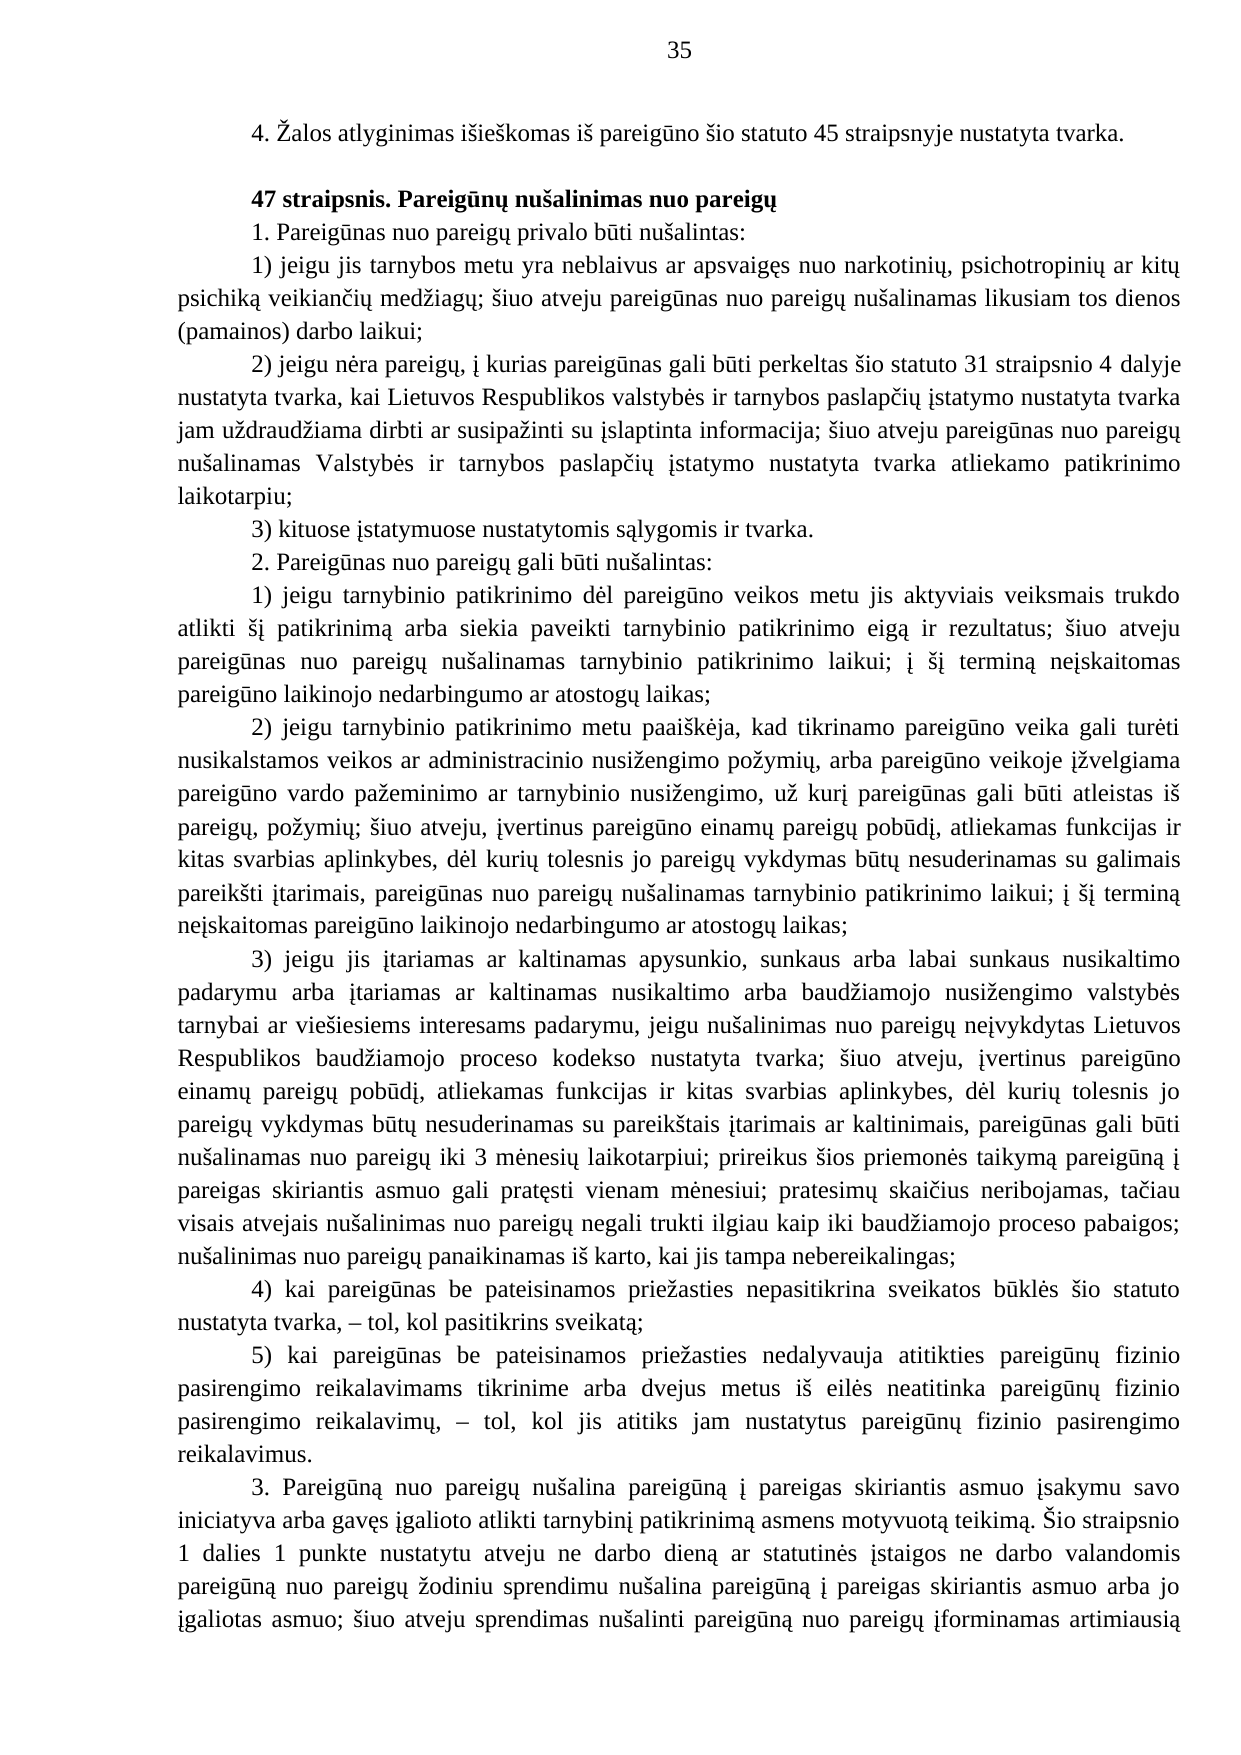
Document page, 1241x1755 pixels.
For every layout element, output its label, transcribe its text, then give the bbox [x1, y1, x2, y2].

text 1. Pareigūnas nuo pareigų privalo būti nušalintas: [177, 217, 1181, 246]
text 2) jeigu tarnybinio patikrinimo metu paaiškėja, kad tikrinamo pareigūno veika gali turėti nusikalstamos veikos ar administracinio nusižengimo požymių, arba pareigūno veikoje įžvelgiama pareigūno vardo pažeminimo ar tarnybinio nusižengimo, už kurį pareigūnas gali būti atleistas iš pareigų, požymių; šiuo atveju, įvertinus pareigūno einamų pareigų pobūdį, atliekamas funkcijas ir kitas svarbias aplinkybes, dėl kurių tolesnis jo pareigų vykdymas būtų nesuderinamas su galimais pareikšti įtarimais, pareigūnas nuo pareigų nušalinamas tarnybinio patikrinimo laikui; į šį terminą neįskaitomas pareigūno laikinojo nedarbingumo ar atostogų laikas; [177, 712, 1181, 939]
text 3) kituose įstatymuose nustatytomis sąlygomis ir tvarka. [177, 514, 1181, 543]
text 1) jeigu jis tarnybos metu yra neblaivus ar apsvaigęs nuo narkotinių, psichotropinių ar kitų psichiką veikiančių medžiagų; šiuo atveju pareigūnas nuo pareigų nušalinamas likusiam tos dienos (pamainos) darbo laikui; [177, 250, 1181, 345]
text 5) kai pareigūnas be pateisinamos priežasties nedalyvauja atitikties pareigūnų fizinio pasirengimo reikalavimams tikrinime arba dvejus metus iš eilės neatitinka pareigūnų fizinio pasirengimo reikalavimų, – tol, kol jis atitiks jam nustatytus pareigūnų fizinio pasirengimo reikalavimus. [177, 1340, 1181, 1468]
text 4) kai pareigūnas be pateisinamos priežasties nepasitikrina sveikatos būklės šio statuto nustatyta tvarka, – tol, kol pasitikrins sveikatą; [177, 1274, 1181, 1336]
text 1) jeigu tarnybinio patikrinimo dėl pareigūno veikos metu jis aktyviais veiksmais trukdo atlikti šį patikrinimą arba siekia paveikti tarnybinio patikrinimo eigą ir rezultatus; šiuo atveju pareigūnas nuo pareigų nušalinamas tarnybinio patikrinimo laikui; į šį terminą neįskaitomas pareigūno laikinojo nedarbingumo ar atostogų laikas; [177, 580, 1181, 708]
text 2. Pareigūnas nuo pareigų gali būti nušalintas: [177, 547, 1181, 576]
text 3) jeigu jis įtariamas ar kaltinamas apysunkio, sunkaus arba labai sunkaus nusikaltimo padarymu arba įtariamas ar kaltinamas nusikaltimo arba baudžiamojo nusižengimo valstybės tarnybai ar viešiesiems interesams padarymu, jeigu nušalinimas nuo pareigų neįvykdytas Lietuvos Respublikos baudžiamojo proceso kodekso nustatyta tvarka; šiuo atveju, įvertinus pareigūno einamų pareigų pobūdį, atliekamas funkcijas ir kitas svarbias aplinkybes, dėl kurių tolesnis jo pareigų vykdymas būtų nesuderinamas su pareikštais įtarimais ar kaltinimais, pareigūnas gali būti nušalinamas nuo pareigų iki 3 mėnesių laikotarpiui; prireikus šios priemonės taikymą pareigūną į pareigas skiriantis asmuo gali pratęsti vienam mėnesiui; pratesimų skaičius neribojamas, tačiau visais atvejais nušalinimas nuo pareigų negali trukti ilgiau kaip iki baudžiamojo proceso pabaigos; nušalinimas nuo pareigų panaikinamas iš karto, kai jis tampa nebereikalingas; [177, 944, 1181, 1269]
text 2) jeigu nėra pareigų, į kurias pareigūnas gali būti perkeltas šio statuto 31 straipsnio 4 dalyje nustatyta tvarka, kai Lietuvos Respublikos valstybės ir tarnybos paslapčių įstatymo nustatyta tvarka jam uždraudžiama dirbti ar susipažinti su įslaptinta informacija; šiuo atveju pareigūnas nuo pareigų nušalinamas Valstybės ir tarnybos paslapčių įstatymo nustatyta tvarka atliekamo patikrinimo laikotarpiu; [177, 349, 1181, 510]
text 47 straipsnis. Pareigūnų nušalinimas nuo pareigų [177, 184, 1181, 213]
text 4. Žalos atlyginimas išieškomas iš pareigūno šio statuto 45 straipsnyje nustatyta tvarka. [177, 118, 1181, 147]
text 3. Pareigūną nuo pareigų nušalina pareigūną į pareigas skiriantis asmuo įsakymu savo iniciatyva arba gavęs įgalioto atlikti tarnybinį patikrinimą asmens motyvuotą teikimą. Šio straipsnio 1 dalies 1 punkte nustatytu atveju ne darbo dieną ar statutinės įstaigos ne darbo valandomis pareigūną nuo pareigų žodiniu sprendimu nušalina pareigūną į pareigas skiriantis asmuo arba jo įgaliotas asmuo; šiuo atveju sprendimas nušalinti pareigūną nuo pareigų įforminamas artimiausią [177, 1472, 1181, 1633]
